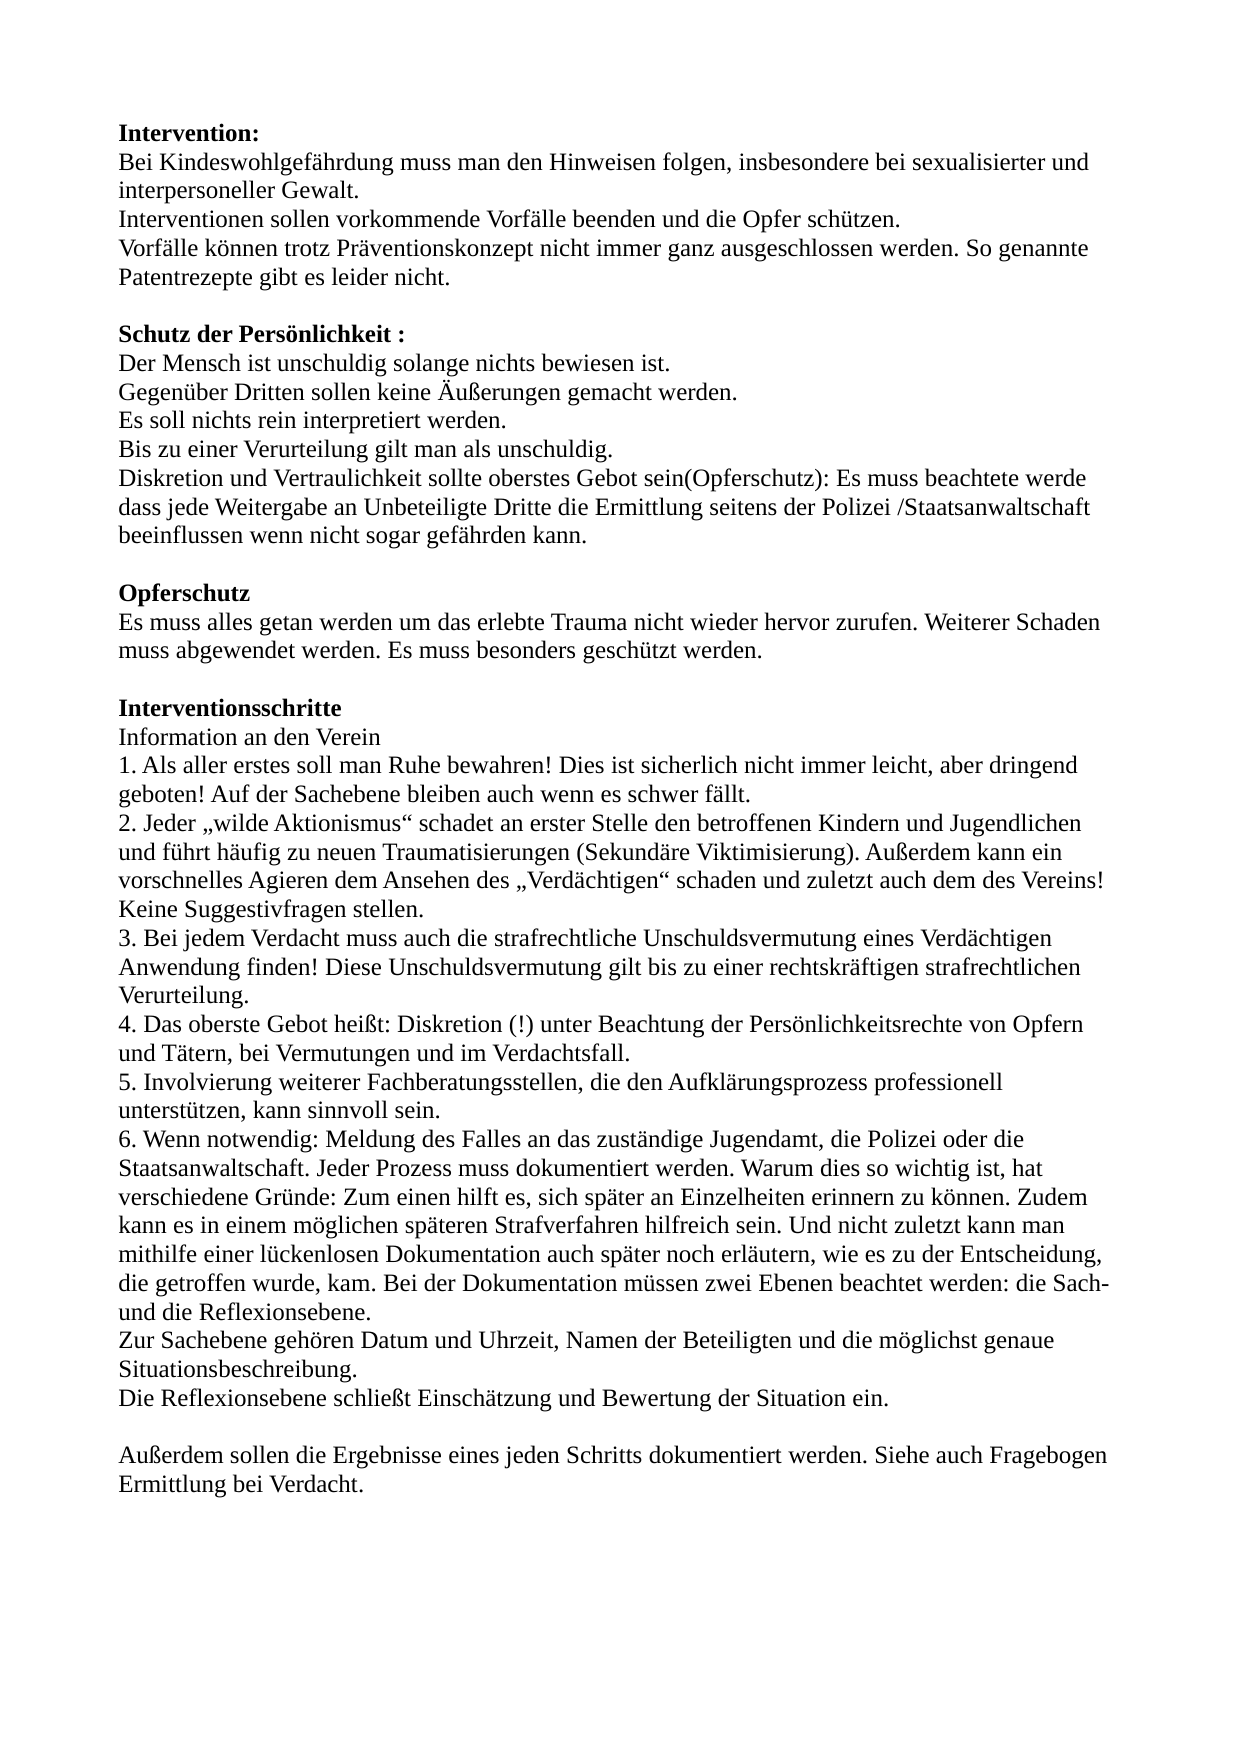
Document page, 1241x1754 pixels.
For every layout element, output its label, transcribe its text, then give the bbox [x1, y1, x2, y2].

text 6. Wenn notwendig: Meldung des Falles an das zuständige Jugendamt, die Polizei oder die Staatsanwaltschaft. Jeder Prozess muss dokumentiert werden. Warum dies so wichtig ist, hat verschiedene Gründe: Zum einen hilft es, sich später an Einzelheiten erinnern zu können. Zudem kann es in einem möglichen späteren Strafverfahren hilfreich sein. Und nicht zuletzt kann man mithilfe einer lückenlosen Dokumentation auch später noch erläutern, wie es zu der Entscheidung, die getroffen wurde, kam. Bei der Dokumentation müssen zwei Ebenen beachtet werden: die Sach- und die Reflexionsebene. [118, 1124, 1122, 1326]
text 5. Involvierung weiterer Fachberatungsstellen, die den Aufklärungsprozess professionell unterstützen, kann sinnvoll sein. [118, 1067, 1122, 1124]
text Zur Sachebene gehören Datum und Uhrzeit, Namen der Beteiligten und die möglichst genaue Situationsbeschreibung. [118, 1326, 1122, 1383]
text Interventionen sollen vorkommende Vorfälle beenden und die Opfer schützen. [118, 204, 1122, 233]
text Diskretion und Vertraulichkeit sollte oberstes Gebot sein(Opferschutz): Es muss beachtete werde dass jede Weitergabe an Unbeteiligte Dritte die Ermittlung seitens der Polizei /Staatsanwaltschaft beeinflussen wenn nicht sogar gefährden kann. [118, 463, 1122, 549]
text Interventionsschritte [118, 693, 1122, 722]
text 1. Als aller erstes soll man Ruhe bewahren! Dies ist sicherlich nicht immer leicht, aber dringend geboten! Auf der Sachebene bleiben auch wenn es schwer fällt. [118, 751, 1122, 808]
text Opferschutz [118, 578, 1122, 607]
text 3. Bei jedem Verdacht muss auch die strafrechtliche Unschuldsvermutung eines Verdächtigen Anwendung finden! Diese Unschuldsvermutung gilt bis zu einer rechtskräftigen strafrechtlichen Verurteilung. [118, 923, 1122, 1009]
text Intervention: [118, 118, 1122, 147]
text Schutz der Persönlichkeit : [118, 319, 1122, 348]
text Bei Kindeswohlgefährdung muss man den Hinweisen folgen, insbesondere bei sexualisierter und interpersoneller Gewalt. [118, 147, 1122, 204]
text Außerdem sollen die Ergebnisse eines jeden Schritts dokumentiert werden. Siehe auch Fragebogen Ermittlung bei Verdacht. [118, 1441, 1122, 1498]
text Bis zu einer Verurteilung gilt man als unschuldig. [118, 434, 1122, 463]
text Vorfälle können trotz Präventionskonzept nicht immer ganz ausgeschlossen werden. So genannte Patentrezepte gibt es leider nicht. [118, 233, 1122, 291]
text Der Mensch ist unschuldig solange nichts bewiesen ist. [118, 348, 1122, 377]
text 4. Das oberste Gebot heißt: Diskretion (!) unter Beachtung der Persönlichkeitsrechte von Opfern und Tätern, bei Vermutungen und im Verdachtsfall. [118, 1009, 1122, 1067]
text Es muss alles getan werden um das erlebte Trauma nicht wieder hervor zurufen. Weiterer Schaden muss abgewendet werden. Es muss besonders geschützt werden. [118, 607, 1122, 664]
text Gegenüber Dritten sollen keine Äußerungen gemacht werden. [118, 377, 1122, 406]
text Information an den Verein [118, 722, 1122, 751]
text 2. Jeder „wilde Aktionismus“ schadet an erster Stelle den betroffenen Kindern und Jugendlichen und führt häufig zu neuen Traumatisierungen (Sekundäre Viktimisierung). Außerdem kann ein vorschnelles Agieren dem Ansehen des „Verdächtigen“ schaden und zuletzt auch dem des Vereins! Keine Suggestivfragen stellen. [118, 808, 1122, 923]
text Es soll nichts rein interpretiert werden. [118, 406, 1122, 434]
text Die Reflexionsebene schließt Einschätzung und Bewertung der Situation ein. [118, 1383, 1122, 1412]
